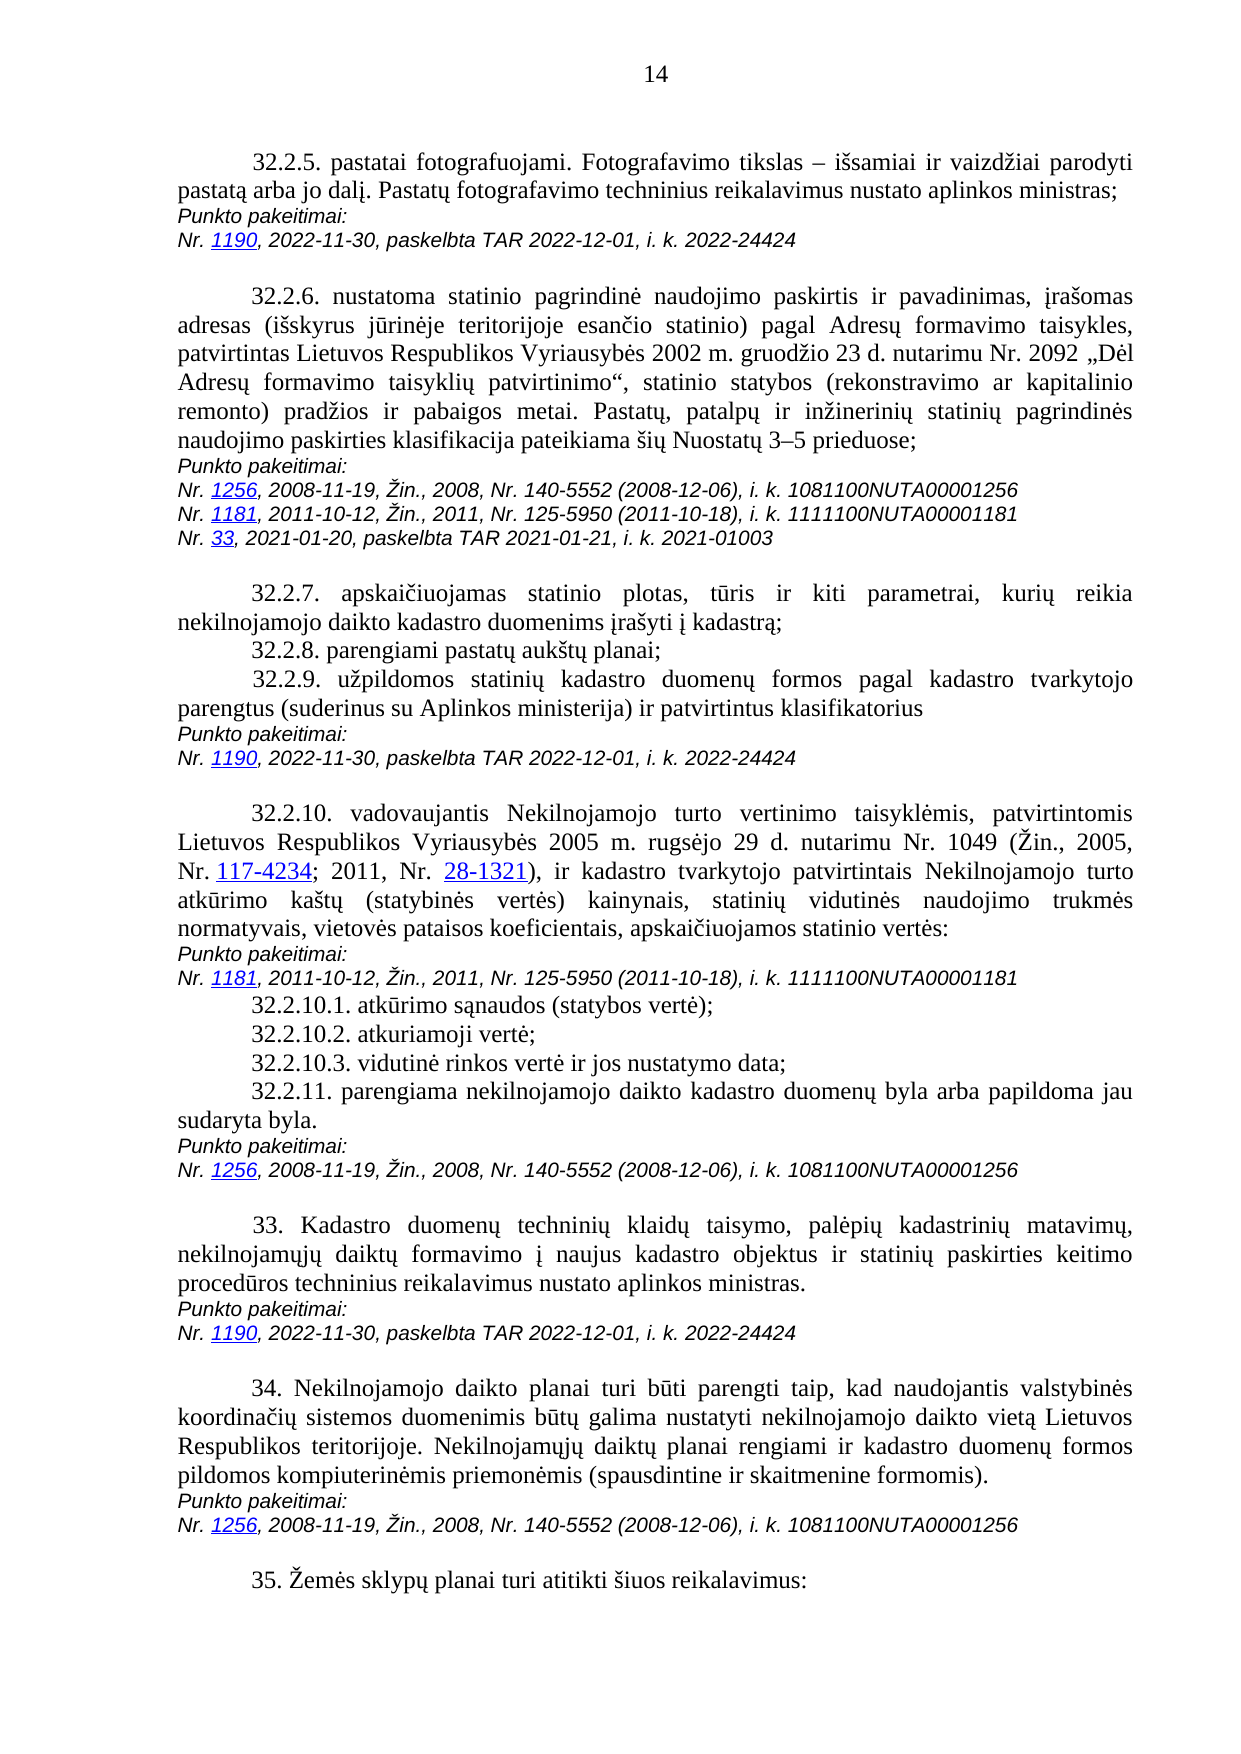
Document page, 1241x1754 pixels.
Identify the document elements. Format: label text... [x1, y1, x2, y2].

text 32.2.10.1. atkūrimo sąnaudos (statybos vertė); [177, 990, 1134, 1019]
text Nr. 33, 2021-01-20, paskelbta TAR 2021-01-21, i. k. 2021-01003 [177, 525, 1134, 549]
text Punkto pakeitimai: [177, 1134, 1134, 1158]
text Nr. 1181, 2011-10-12, Žin., 2011, Nr. 125-5950 (2011-10-18), i. k. 1111100NUTA00001181 [177, 966, 1134, 990]
text 32.2.6. nustatoma statinio pagrindinė naudojimo paskirtis ir pavadinimas, įrašomas adresas (išskyrus jūrinėje teritorijoje esančio statinio) pagal Adresų formavimo taisykles, patvirtintas Lietuvos Respublikos Vyriausybės 2002 m. gruodžio 23 d. nutarimu Nr. 2092 „Dėl Adresų formavimo taisyklių patvirtinimo“, statinio statybos (rekonstravimo ar kapitalinio remonto) pradžios ir pabaigos metai. Pastatų, patalpų ir inžinerinių statinių pagrindinės naudojimo paskirties klasifikacija pateikiama šių Nuostatų 3–5 prieduose; [177, 281, 1134, 453]
text Nr. 1256, 2008-11-19, Žin., 2008, Nr. 140-5552 (2008-12-06), i. k. 1081100NUTA00001256 [177, 1158, 1134, 1182]
text 32.2.10. vadovaujantis Nekilnojamojo turto vertinimo taisyklėmis, patvirtintomis Lietuvos Respublikos Vyriausybės 2005 m. rugsėjo 29 d. nutarimu Nr. 1049 (Žin., 2005, Nr. 117-4234; 2011, Nr. 28-1321), ir kadastro tvarkytojo patvirtintais Nekilnojamojo turto atkūrimo kaštų (statybinės vertės) kainynais, statinių vidutinės naudojimo trukmės normatyvais, vietovės pataisos koeficientais, apskaičiuojamos statinio vertės: [177, 798, 1134, 942]
text Punkto pakeitimai: [177, 204, 1134, 228]
text Nr. 1256, 2008-11-19, Žin., 2008, Nr. 140-5552 (2008-12-06), i. k. 1081100NUTA00001256 [177, 477, 1134, 501]
text 32.2.9. užpildomos statinių kadastro duomenų formos pagal kadastro tvarkytojo parengtus (suderinus su Aplinkos ministerija) ir patvirtintus klasifikatorius [177, 664, 1134, 722]
text Nr. 1181, 2011-10-12, Žin., 2011, Nr. 125-5950 (2011-10-18), i. k. 1111100NUTA00001181 [177, 501, 1134, 525]
text Nr. 1190, 2022-11-30, paskelbta TAR 2022-12-01, i. k. 2022-24424 [177, 746, 1134, 770]
text Punkto pakeitimai: [177, 722, 1134, 746]
text 32.2.5. pastatai fotografuojami. Fotografavimo tikslas – išsamiai ir vaizdžiai parodyti pastatą arba jo dalį. Pastatų fotografavimo techninius reikalavimus nustato aplinkos ministras; [177, 147, 1134, 204]
text Punkto pakeitimai: [177, 942, 1134, 966]
text 35. Žemės sklypų planai turi atitikti šiuos reikalavimus: [177, 1565, 1134, 1594]
text Punkto pakeitimai: [177, 1488, 1134, 1512]
text 32.2.10.2. atkuriamoji vertė; [177, 1019, 1134, 1048]
text 32.2.8. parengiami pastatų aukštų planai; [177, 636, 1134, 664]
text Punkto pakeitimai: [177, 1297, 1134, 1321]
text 32.2.11. parengiama nekilnojamojo daikto kadastro duomenų byla arba papildoma jau sudaryta byla. [177, 1076, 1134, 1134]
text Punkto pakeitimai: [177, 453, 1134, 477]
text 32.2.7. apskaičiuojamas statinio plotas, tūris ir kiti parametrai, kurių reikia nekilnojamojo daikto kadastro duomenims įrašyti į kadastrą; [177, 578, 1134, 636]
text Nr. 1256, 2008-11-19, Žin., 2008, Nr. 140-5552 (2008-12-06), i. k. 1081100NUTA00001256 [177, 1512, 1134, 1536]
text Nr. 1190, 2022-11-30, paskelbta TAR 2022-12-01, i. k. 2022-24424 [177, 1321, 1134, 1345]
text 33. Kadastro duomenų techninių klaidų taisymo, palėpių kadastrinių matavimų, nekilnojamųjų daiktų formavimo į naujus kadastro objektus ir statinių paskirties keitimo procedūros techninius reikalavimus nustato aplinkos ministras. [177, 1211, 1134, 1297]
text Nr. 1190, 2022-11-30, paskelbta TAR 2022-12-01, i. k. 2022-24424 [177, 228, 1134, 252]
text 32.2.10.3. vidutinė rinkos vertė ir jos nustatymo data; [177, 1048, 1134, 1076]
text 34. Nekilnojamojo daikto planai turi būti parengti taip, kad naudojantis valstybinės koordinačių sistemos duomenimis būtų galima nustatyti nekilnojamojo daikto vietą Lietuvos Respublikos teritorijoje. Nekilnojamųjų daiktų planai rengiami ir kadastro duomenų formos pildomos kompiuterinėmis priemonėmis (spausdintine ir skaitmenine formomis). [177, 1373, 1134, 1488]
